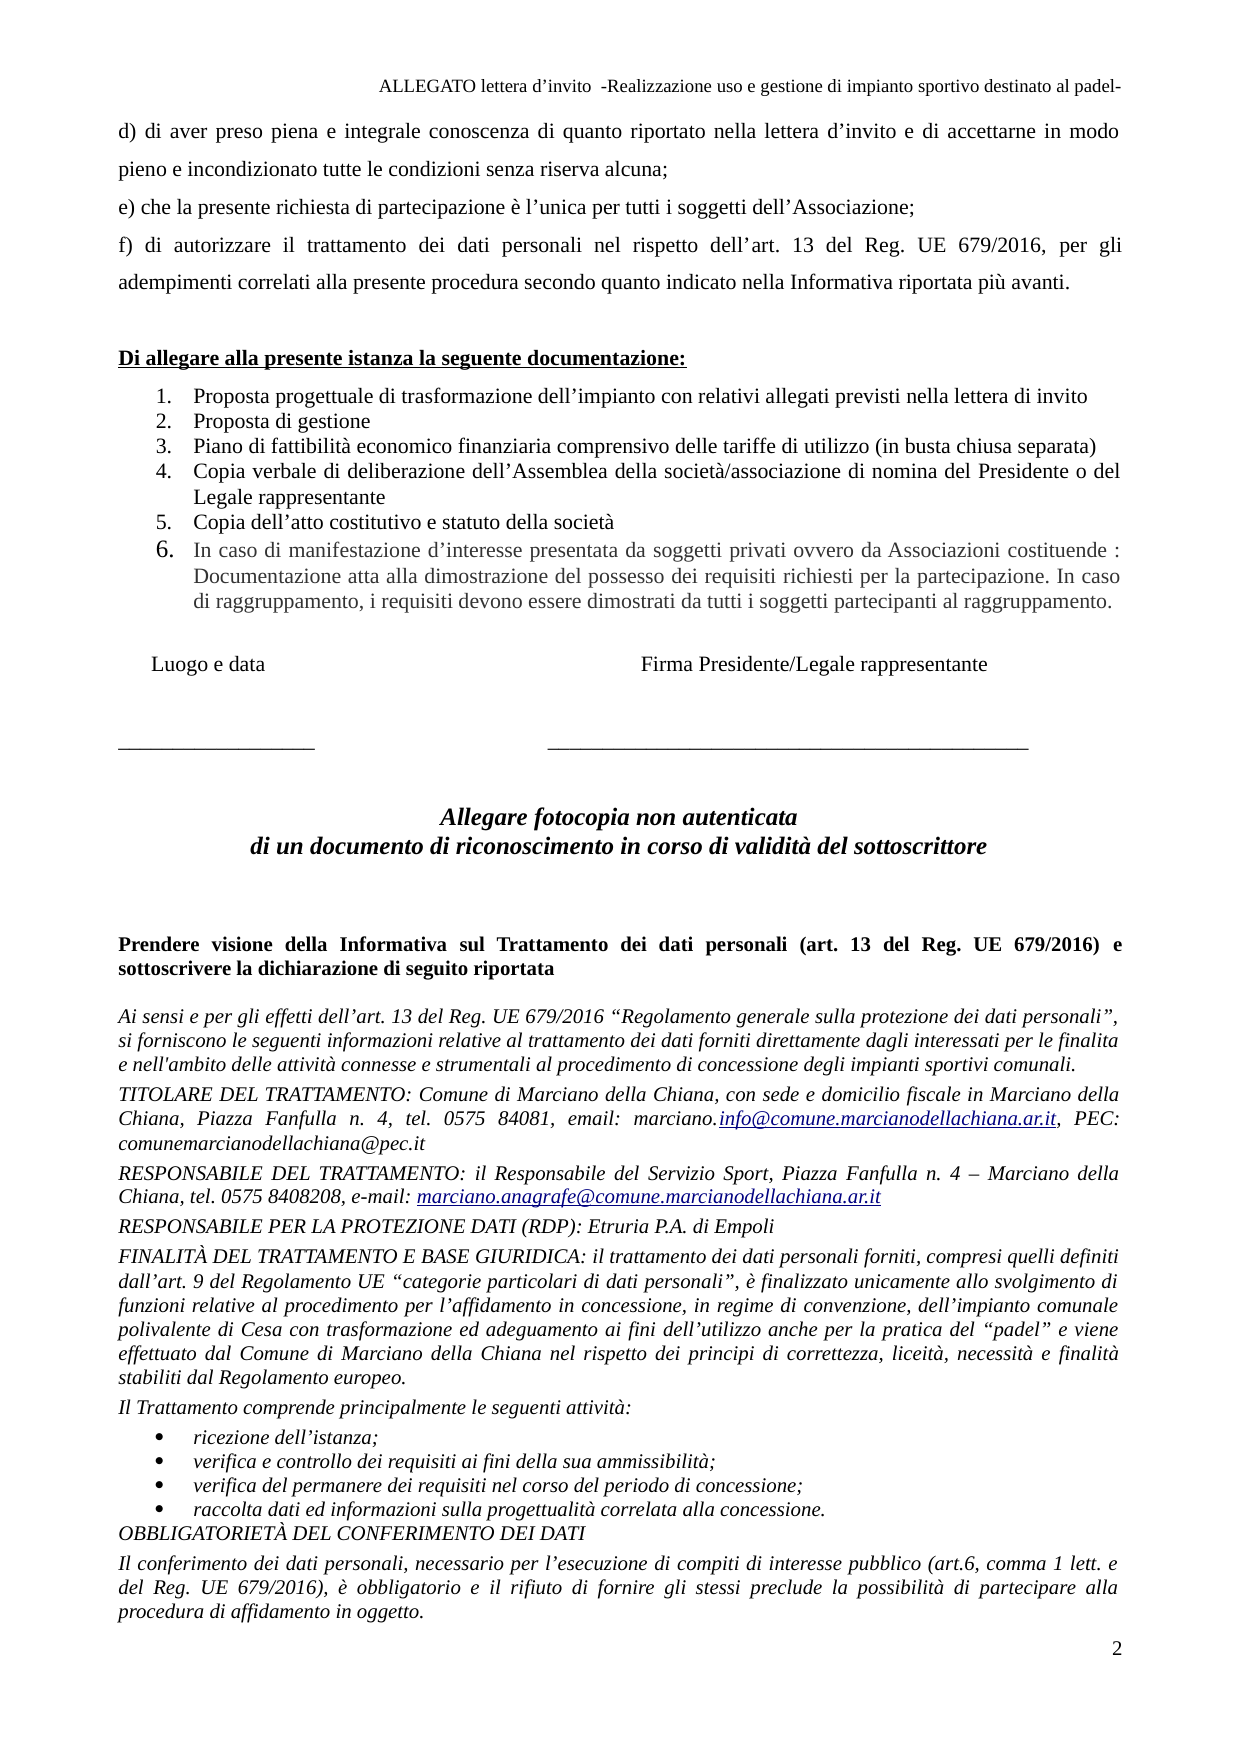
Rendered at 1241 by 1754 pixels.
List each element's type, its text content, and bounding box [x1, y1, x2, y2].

list Proposta di gestione [156, 408, 1122, 433]
text __________________ ____________________________________________ [118, 727, 1122, 752]
text RESPONSABILE PER LA PROTEZIONE DATI (RDP): Etruria P.A. di Empoli [118, 1214, 1122, 1238]
text OBBLIGATORIETÀ DEL CONFERIMENTO DEI DATI [118, 1521, 1122, 1545]
list verifica del permanere dei requisiti nel corso del periodo di concessione; [156, 1473, 1122, 1497]
list In caso di manifestazione d’interesse presentata da soggetti privati ovvero da Associazioni costituende : Documentazione atta alla dimostrazione del possesso dei requisiti richiesti per la partecipazione. In caso di raggruppamento, i requisiti devono essere dimostrati da tutti i soggetti partecipanti al raggruppamento. [156, 534, 1122, 613]
list raccolta dati ed informazioni sulla progettualità correlata alla concessione. [156, 1497, 1122, 1521]
text Il Trattamento comprende principalmente le seguenti attività: [118, 1395, 1122, 1419]
text FINALITÀ DEL TRATTAMENTO E BASE GIURIDICA: il trattamento dei dati personali forniti, compresi quelli definiti dall’art. 9 del Regolamento UE “categorie particolari di dati personali”, è finalizzato unicamente allo svolgimento di funzioni relative al procedimento per l’affidamento in concessione, in regime di convenzione, dell’impianto comunale polivalente di Cesa con trasformazione ed adeguamento ai fini dell’utilizzo anche per la pratica del “padel” e viene effettuato dal Comune di Marciano della Chiana nel rispetto dei principi di correttezza, liceità, necessità e finalità stabiliti dal Regolamento europeo. [118, 1244, 1122, 1389]
text Prendere visione della Informativa sul Trattamento dei dati personali (art. 13 del Reg. UE 679/2016) e sottoscrivere la dichiarazione di seguito riportata [118, 932, 1122, 980]
list Copia dell’atto costitutivo e statuto della società [156, 509, 1122, 534]
list Proposta progettuale di trasformazione dell’impianto con relativi allegati previsti nella lettera di invito [156, 383, 1122, 408]
list ricezione dell’istanza; [156, 1425, 1122, 1449]
text e) che la presente richiesta di partecipazione è l’unica per tutti i soggetti dell’Associazione; [118, 194, 1122, 219]
text TITOLARE DEL TRATTAMENTO: Comune di Marciano della Chiana, con sede e domicilio fiscale in Marciano della Chiana, Piazza Fanfulla n. 4, tel. 0575 84081, email: marciano.info@comune.marcianodellachiana.ar.it, PEC: comunemarcianodellachiana@pec.it [118, 1082, 1122, 1154]
text RESPONSABILE DEL TRATTAMENTO: il Responsabile del Servizio Sport, Piazza Fanfulla n. 4 – Marciano della Chiana, tel. 0575 8408208, e-mail: marciano.anagrafe@comune.marcianodellachiana.ar.it [118, 1160, 1122, 1208]
text d) di aver preso piena e integrale conoscenza di quanto riportato nella lettera d’invito e di accettarne in modo pieno e incondizionato tutte le condizioni senza riserva alcuna; [118, 118, 1122, 181]
text Ai sensi e per gli effetti dell’art. 13 del Reg. UE 679/2016 “Regolamento generale sulla protezione dei dati personali”, si forniscono le seguenti informazioni relative al trattamento dei dati forniti direttamente dagli interessati per le finalita e nell'ambito delle attività connesse e strumentali al procedimento di concessione degli impianti sportivi comunali. [118, 1004, 1122, 1076]
text Luogo e data Firma Presidente/Legale rappresentante [118, 651, 1122, 676]
text Allegare fotocopia non autenticata [118, 802, 1122, 831]
list Piano di fattibilità economico finanziaria comprensivo delle tariffe di utilizzo (in busta chiusa separata) [156, 433, 1122, 458]
text Di allegare alla presente istanza la seguente documentazione: [118, 345, 1122, 370]
text di un documento di riconoscimento in corso di validità del sottoscrittore [118, 831, 1122, 860]
list verifica e controllo dei requisiti ai fini della sua ammissibilità; [156, 1449, 1122, 1473]
text Il conferimento dei dati personali, necessario per l’esecuzione di compiti di interesse pubblico (art.6, comma 1 lett. e del Reg. UE 679/2016), è obbligatorio e il rifiuto di fornire gli stessi preclude la possibilità di partecipare alla procedura di affidamento in oggetto. [118, 1551, 1122, 1623]
text f) di autorizzare il trattamento dei dati personali nel rispetto dell’art. 13 del Reg. UE 679/2016, per gli adempimenti correlati alla presente procedura secondo quanto indicato nella Informativa riportata più avanti. [118, 232, 1122, 294]
list Copia verbale di deliberazione dell’Assemblea della società/associazione di nomina del Presidente o del Legale rappresentante [156, 458, 1122, 509]
